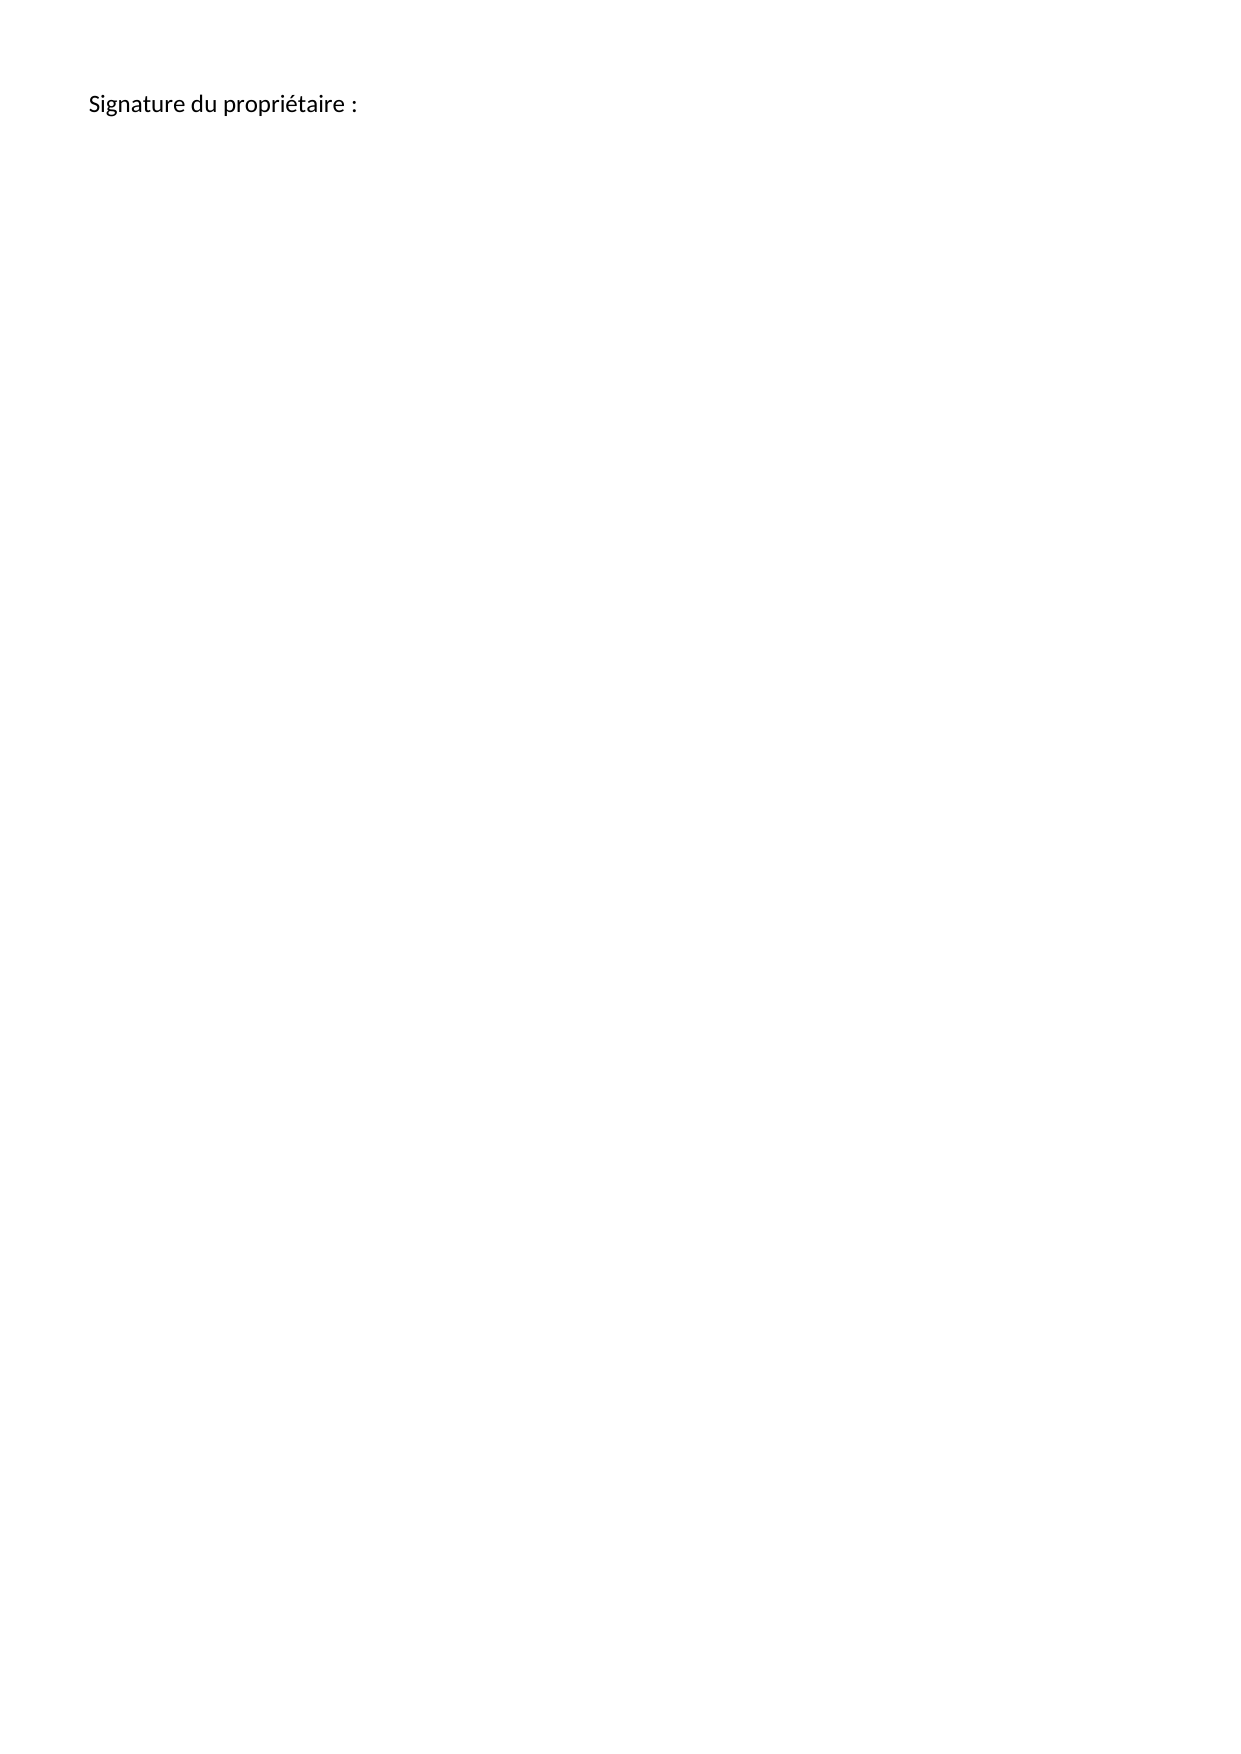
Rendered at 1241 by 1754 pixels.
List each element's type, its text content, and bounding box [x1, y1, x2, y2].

text Signature du propriétaire : [88, 88, 1152, 119]
